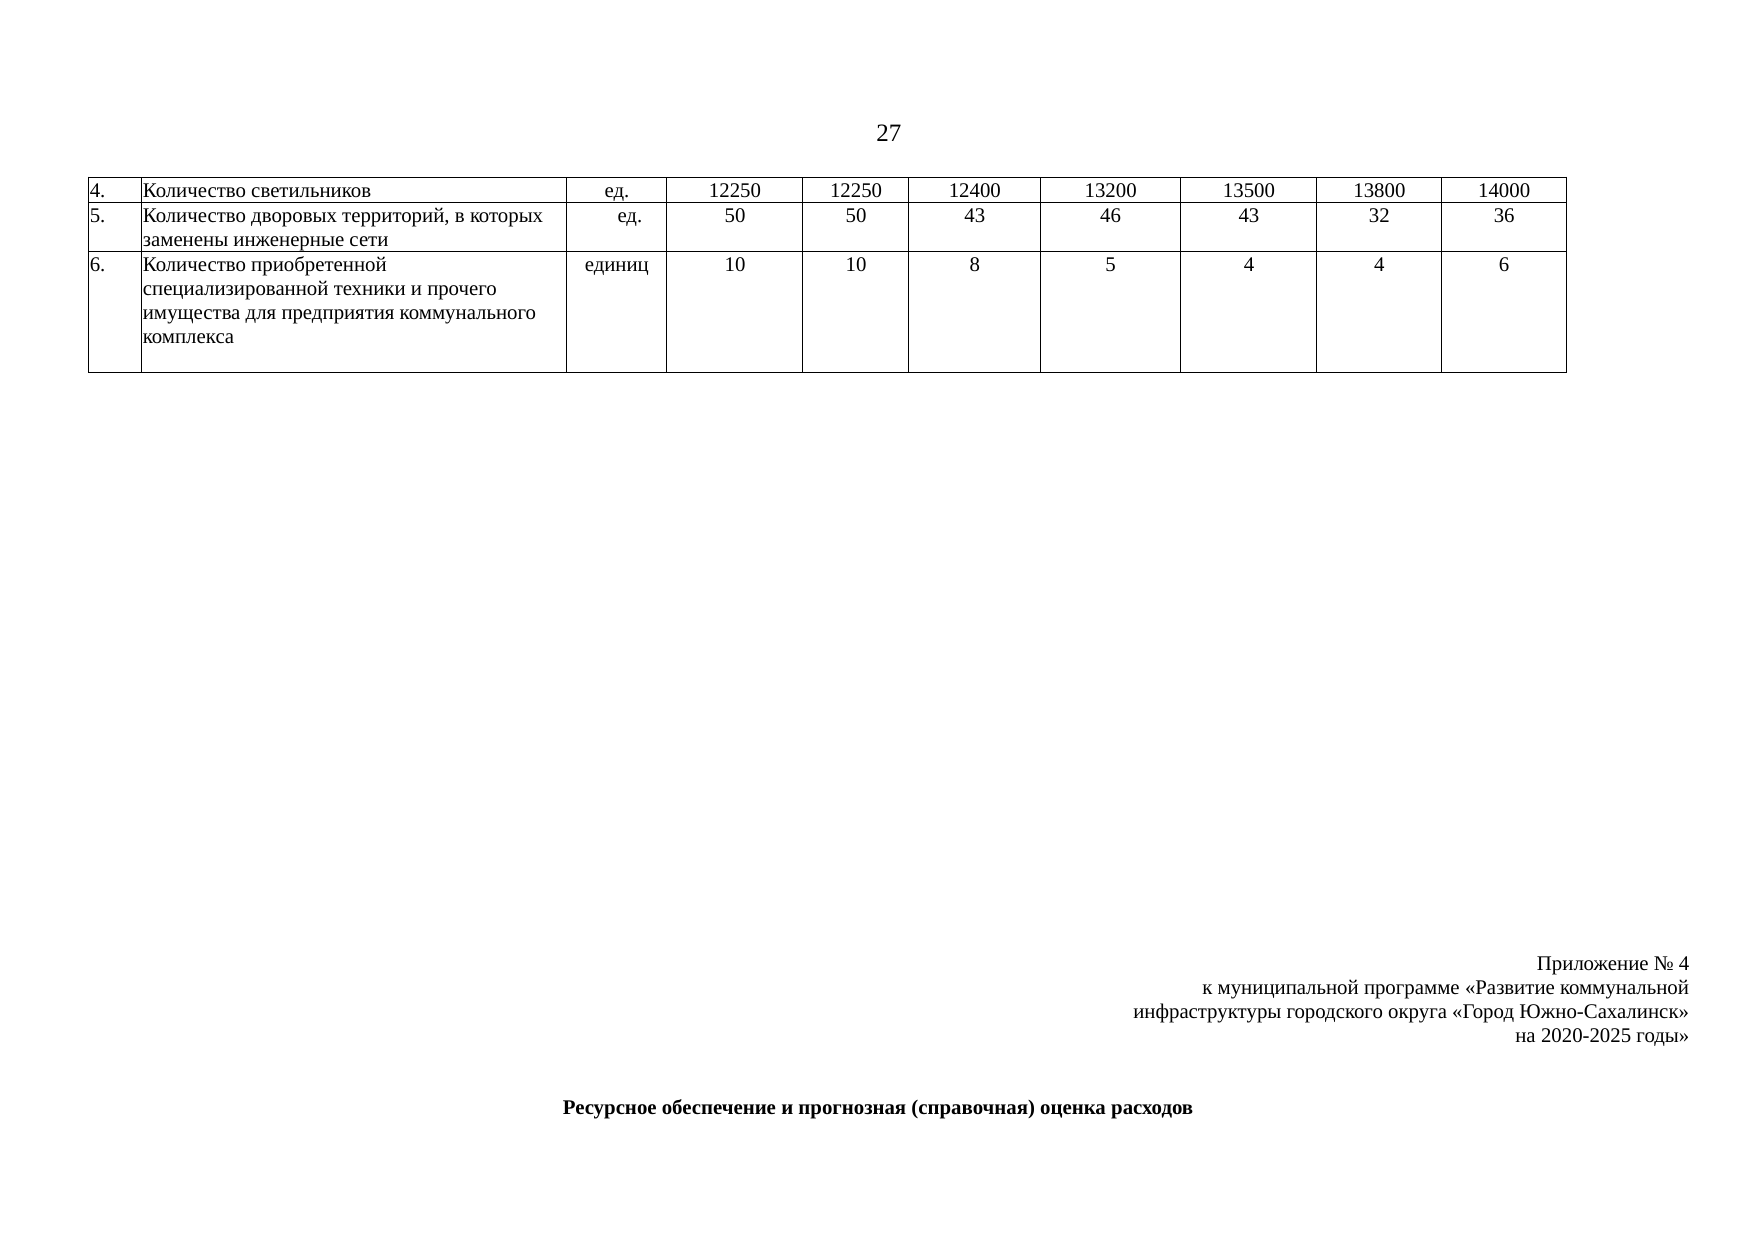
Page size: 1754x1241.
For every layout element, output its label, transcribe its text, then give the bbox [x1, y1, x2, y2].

table_cell 6. [89, 252, 141, 372]
text на 2020-2025 годы» [88, 1023, 1689, 1047]
table_cell 50 [667, 203, 802, 251]
table_cell 10 [667, 252, 802, 372]
table_cell 50 [803, 203, 908, 251]
table_cell 32 [1317, 203, 1441, 251]
table_cell Количество приобретенной специализированной техники и прочего имущества для предприятия коммунального комплекса [142, 252, 566, 372]
table_cell единиц [567, 252, 666, 372]
text Приложение № 4 [88, 951, 1689, 975]
table_cell 12400 [909, 178, 1040, 202]
table_cell 43 [909, 203, 1040, 251]
table_cell 12250 [803, 178, 908, 202]
table_cell 46 [1041, 203, 1180, 251]
table_cell 43 [1181, 203, 1316, 251]
table_cell 8 [909, 252, 1040, 372]
table_cell 13500 [1181, 178, 1316, 202]
table_cell 13800 [1317, 178, 1441, 202]
table_cell 4 [1181, 252, 1316, 372]
table_cell ед. [567, 178, 666, 202]
table_cell 5. [89, 203, 141, 251]
table_cell 12250 [667, 178, 802, 202]
table_cell 5 [1041, 252, 1180, 372]
table_cell 13200 [1041, 178, 1180, 202]
table_cell 36 [1442, 203, 1566, 251]
table_cell 4 [1317, 252, 1441, 372]
table_cell 6 [1442, 252, 1566, 372]
text Ресурсное обеспечение и прогнозная (справочная) оценка расходов [88, 1095, 1689, 1119]
table_cell 4. [89, 178, 141, 202]
table_cell 10 [803, 252, 908, 372]
table_cell ед. [567, 203, 666, 251]
table_cell Количество светильников [142, 178, 566, 202]
table_cell 14000 [1442, 178, 1566, 202]
text инфраструктуры городского округа «Город Южно-Сахалинск» [88, 999, 1689, 1023]
table_cell Количество дворовых территорий, в которых заменены инженерные сети [142, 203, 566, 251]
text к муниципальной программе «Развитие коммунальной [88, 975, 1689, 999]
